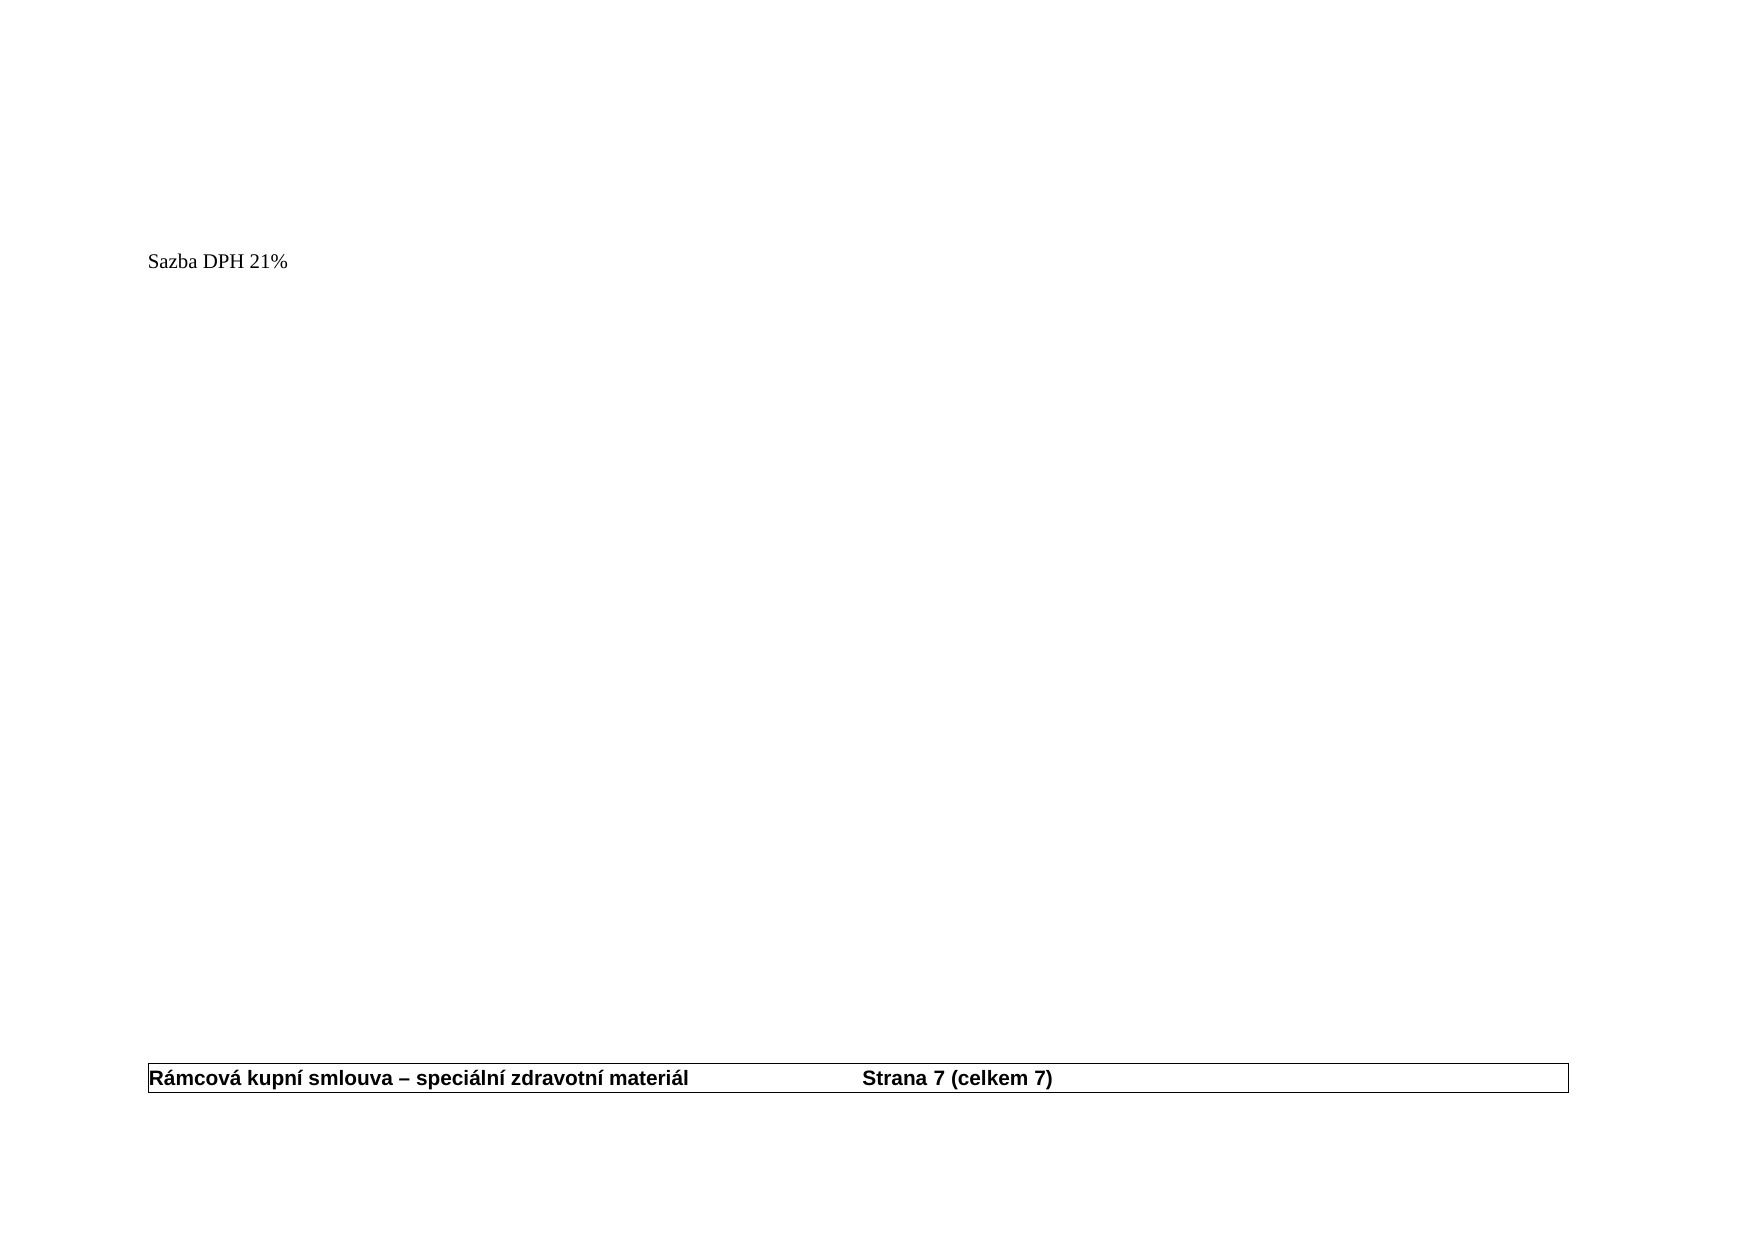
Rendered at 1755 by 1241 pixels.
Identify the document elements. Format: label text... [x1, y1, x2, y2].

text Sazba DPH 21% [148, 249, 1606, 273]
